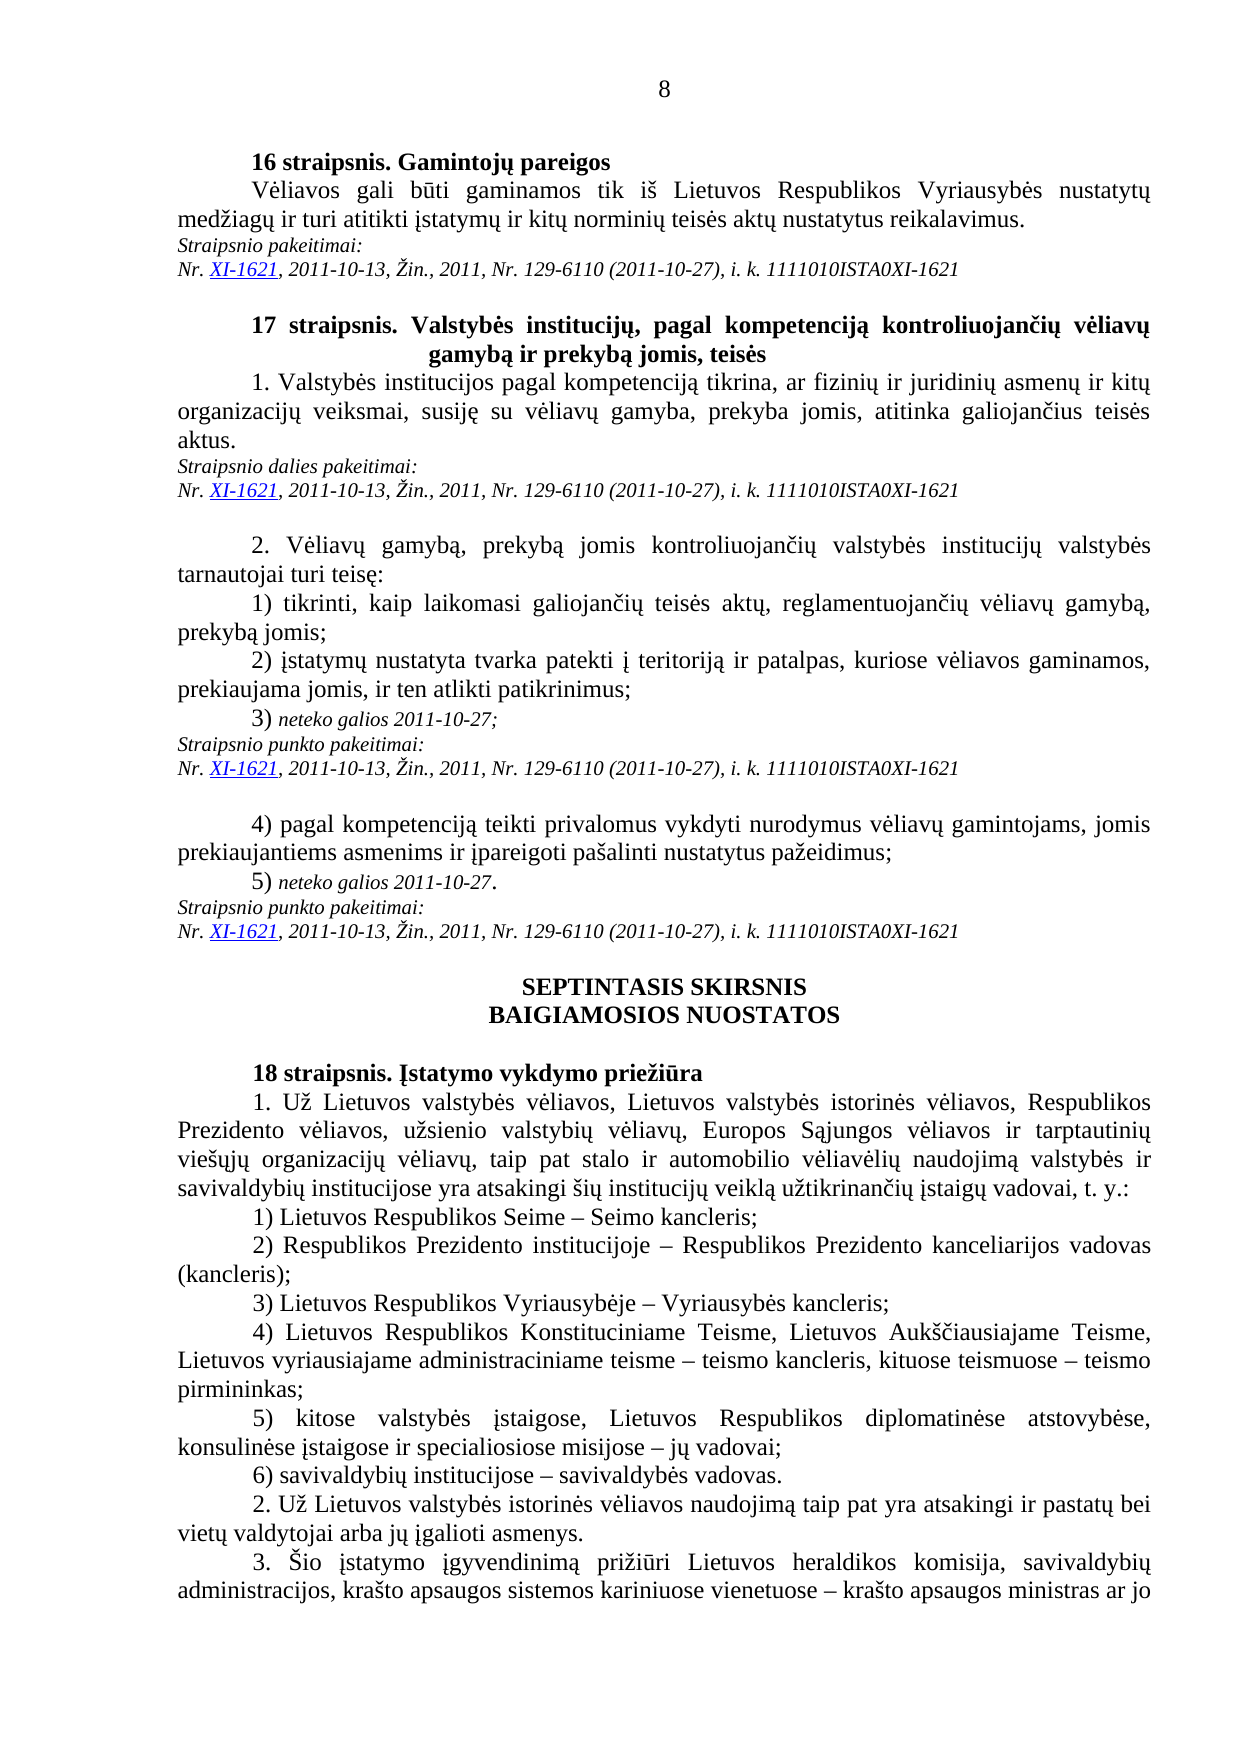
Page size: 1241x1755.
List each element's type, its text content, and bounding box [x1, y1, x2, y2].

text 2) įstatymų nustatyta tvarka patekti į teritoriją ir patalpas, kuriose vėliavos gaminamos, prekiaujama jomis, ir ten atlikti patikrinimus; [177, 646, 1152, 703]
text Nr. XI-1621, 2011-10-13, Žin., 2011, Nr. 129-6110 (2011-10-27), i. k. 1111010ISTA0XI-1621 [177, 756, 1152, 780]
text Straipsnio dalies pakeitimai: [177, 454, 1152, 478]
text Nr. XI-1621, 2011-10-13, Žin., 2011, Nr. 129-6110 (2011-10-27), i. k. 1111010ISTA0XI-1621 [177, 919, 1152, 943]
text Straipsnio pakeitimai: [177, 233, 1152, 257]
text 4) Lietuvos Respublikos Konstituciniame Teisme, Lietuvos Aukščiausiajame Teisme, Lietuvos vyriausiajame administraciniame teisme – teismo kancleris, kituose teismuose – teismo pirmininkas; [177, 1317, 1152, 1403]
text Straipsnio punkto pakeitimai: [177, 732, 1152, 756]
text 16 straipsnis. Gamintojų pareigos [177, 147, 1152, 176]
text Vėliavos gali būti gaminamos tik iš Lietuvos Respublikos Vyriausybės nustatytų medžiagų ir turi atitikti įstatymų ir kitų norminių teisės aktų nustatytus reikalavimus. [177, 176, 1152, 233]
text 2) Respublikos Prezidento institucijoje – Respublikos Prezidento kanceliarijos vadovas (kancleris); [177, 1231, 1152, 1288]
text 5) kitose valstybės įstaigose, Lietuvos Respublikos diplomatinėse atstovybėse, konsulinėse įstaigose ir specialiosiose misijose – jų vadovai; [177, 1403, 1152, 1461]
text Straipsnio punkto pakeitimai: [177, 895, 1152, 919]
text SEPTINTASIS SKIRSNIS [177, 972, 1152, 1001]
text 3. Šio įstatymo įgyvendinimą prižiūri Lietuvos heraldikos komisija, savivaldybių administracijos, krašto apsaugos sistemos kariniuose vienetuose – krašto apsaugos ministras ar jo [177, 1547, 1152, 1604]
text 4) pagal kompetenciją teikti privalomus vykdyti nurodymus vėliavų gamintojams, jomis prekiaujantiems asmenims ir įpareigoti pašalinti nustatytus pažeidimus; [177, 809, 1152, 866]
text 17 straipsnis. Valstybės institucijų, pagal kompetenciją kontroliuojančių vėliavų gamybą ir prekybą jomis, teisės [251, 310, 1152, 367]
text 3) Lietuvos Respublikos Vyriausybėje – Vyriausybės kancleris; [177, 1288, 1152, 1317]
text 1. Už Lietuvos valstybės vėliavos, Lietuvos valstybės istorinės vėliavos, Respublikos Prezidento vėliavos, užsienio valstybių vėliavų, Europos Sąjungos vėliavos ir tarptautinių viešųjų organizacijų vėliavų, taip pat stalo ir automobilio vėliavėlių naudojimą valstybės ir savivaldybių institucijose yra atsakingi šių institucijų veiklą užtikrinančių įstaigų vadovai, t. y.: [177, 1087, 1152, 1202]
text Nr. XI-1621, 2011-10-13, Žin., 2011, Nr. 129-6110 (2011-10-27), i. k. 1111010ISTA0XI-1621 [177, 478, 1152, 502]
text 1) Lietuvos Respublikos Seime – Seimo kancleris; [177, 1202, 1152, 1231]
text 18 straipsnis. Įstatymo vykdymo priežiūra [177, 1058, 1152, 1087]
text 3) neteko galios 2011-10-27; [177, 703, 1152, 732]
text 5) neteko galios 2011-10-27. [177, 866, 1152, 895]
text 1. Valstybės institucijos pagal kompetenciją tikrina, ar fizinių ir juridinių asmenų ir kitų organizacijų veiksmai, susiję su vėliavų gamyba, prekyba jomis, atitinka galiojančius teisės aktus. [177, 367, 1152, 454]
text 1) tikrinti, kaip laikomasi galiojančių teisės aktų, reglamentuojančių vėliavų gamybą, prekybą jomis; [177, 588, 1152, 646]
text 2. Už Lietuvos valstybės istorinės vėliavos naudojimą taip pat yra atsakingi ir pastatų bei vietų valdytojai arba jų įgalioti asmenys. [177, 1489, 1152, 1547]
text Nr. XI-1621, 2011-10-13, Žin., 2011, Nr. 129-6110 (2011-10-27), i. k. 1111010ISTA0XI-1621 [177, 257, 1152, 281]
text 6) savivaldybių institucijose – savivaldybės vadovas. [177, 1461, 1152, 1489]
text 2. Vėliavų gamybą, prekybą jomis kontroliuojančių valstybės institucijų valstybės tarnautojai turi teisę: [177, 531, 1152, 588]
text BAIGIAMOSIOS NUOSTATOS [177, 1001, 1152, 1029]
